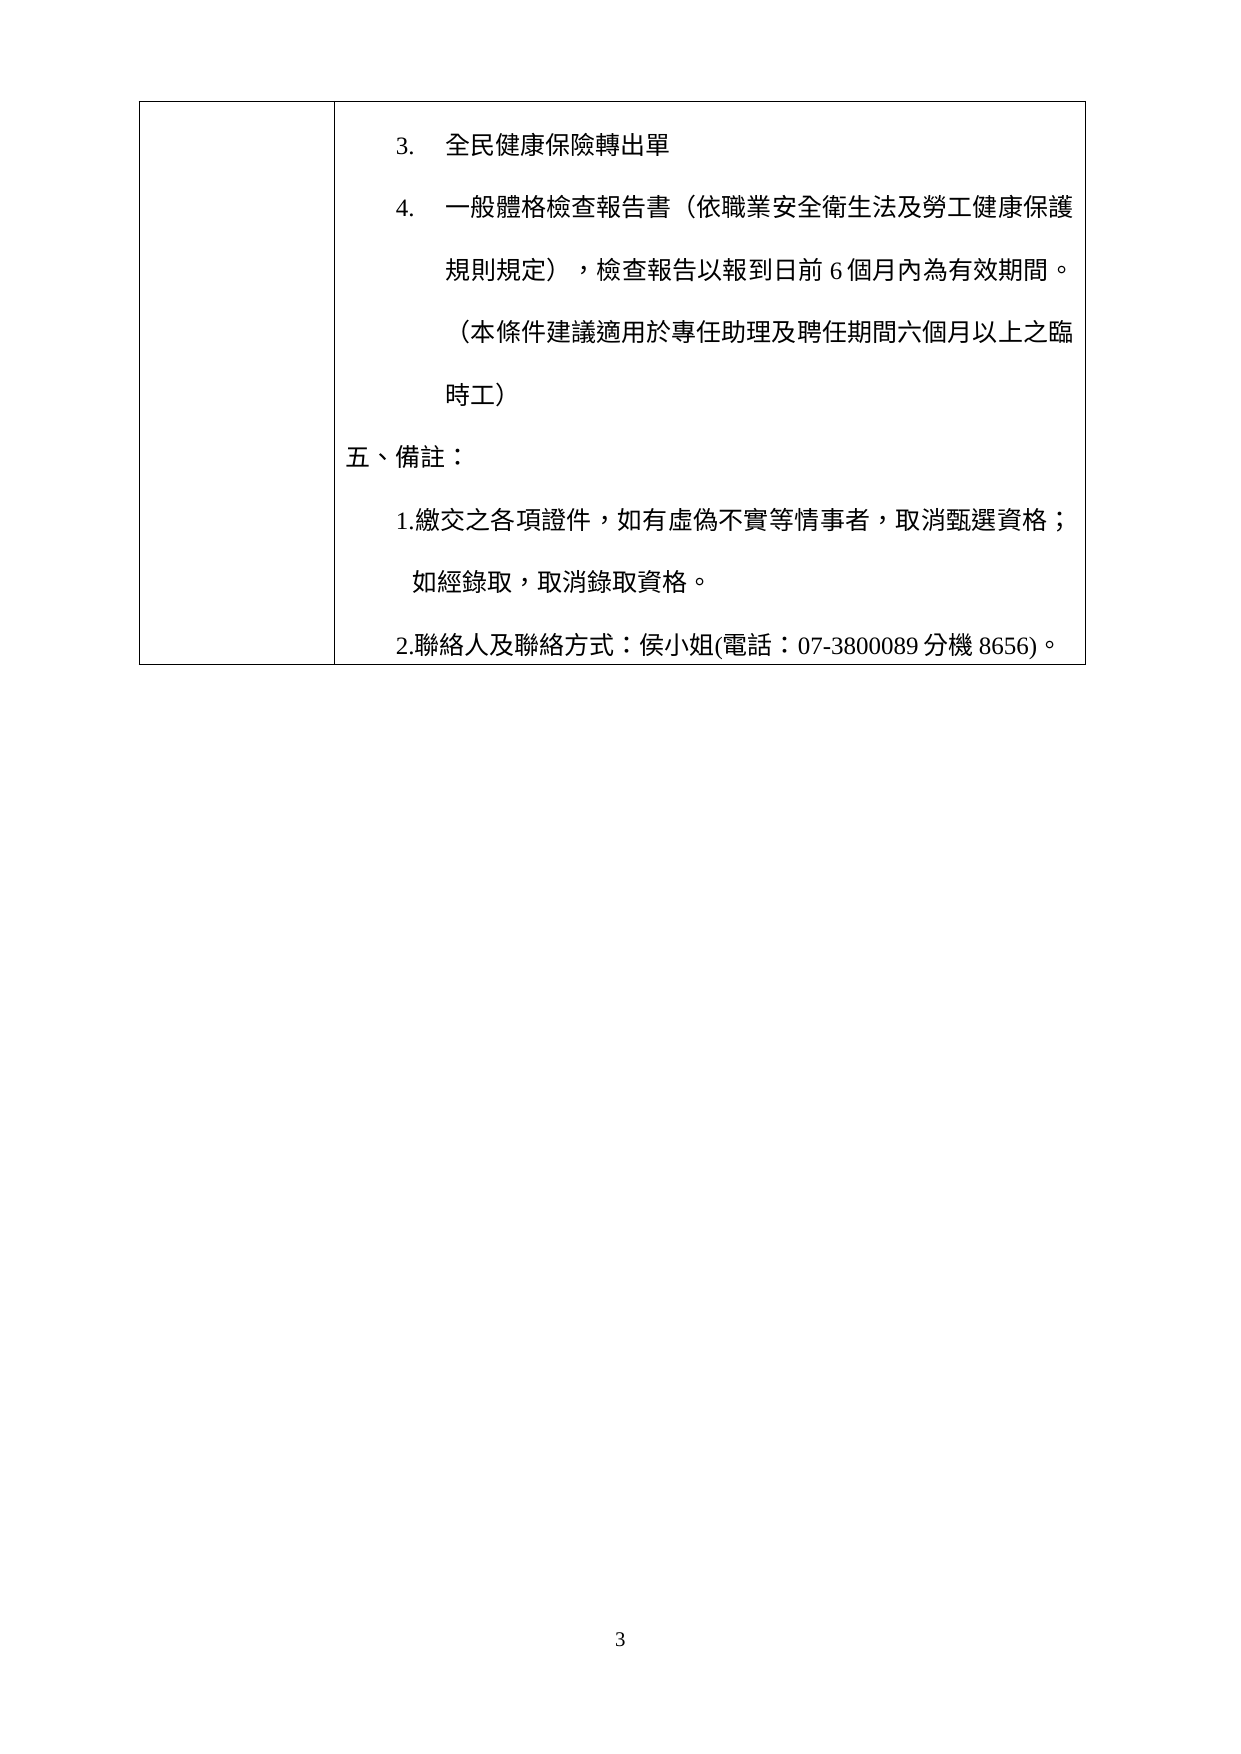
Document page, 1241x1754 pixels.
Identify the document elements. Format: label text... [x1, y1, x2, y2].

table_cell 一、報名方式： 採電子郵件傳送：請於113年12月10日前檢具相關證明文件，以電子郵件傳送至dpcc97@mail.nstm.gov.tw，並於信件主旨註明『應徵展示組傳染病防治教育推廣計畫專任助理』。 面試日期：履歷表通過審核者，將於12月13日下午17：00前，以電子郵件及電話通知。 二、報名應檢具文件： 履歷表(詳如附件表格) 最高學歷畢業證書影本 相關作品或證書(若無則免) 作品或曾策辦或參與相關計畫活動之證明，或其他有助審查之資料。 三、甄選結果：於本館最新消息區公告錄取名單。 本次甄選正取一名，並視甄選成績擇優備取一名。 正取人員應於規定時間內至本館完成報到作業，逾期以棄權論，並由備取人員依序遞補，棄權者不得異議。 參加甄選人員條件如不符本館需求，本館得斟酌情況從缺之。 四、報到應檢具文件： 國民身分證影本 學經歷證件影本 全民健康保險轉出單 一般體格檢查報告書（依職業安全衛生法及勞工健康保護規則規定），檢查報告以報到日前6個月內為有效期間。（本條件建議適用於專任助理及聘任期間六個月以上之臨時工） 五、備註： 1.繳交之各項證件，如有虛偽不實等情事者，取消甄選資格；如經錄取，取消錄取資格。 2.聯絡人及聯絡方式：侯小姐(電話：07-3800089分機8656)。 [335, 102, 1085, 664]
table_cell [140, 102, 334, 664]
